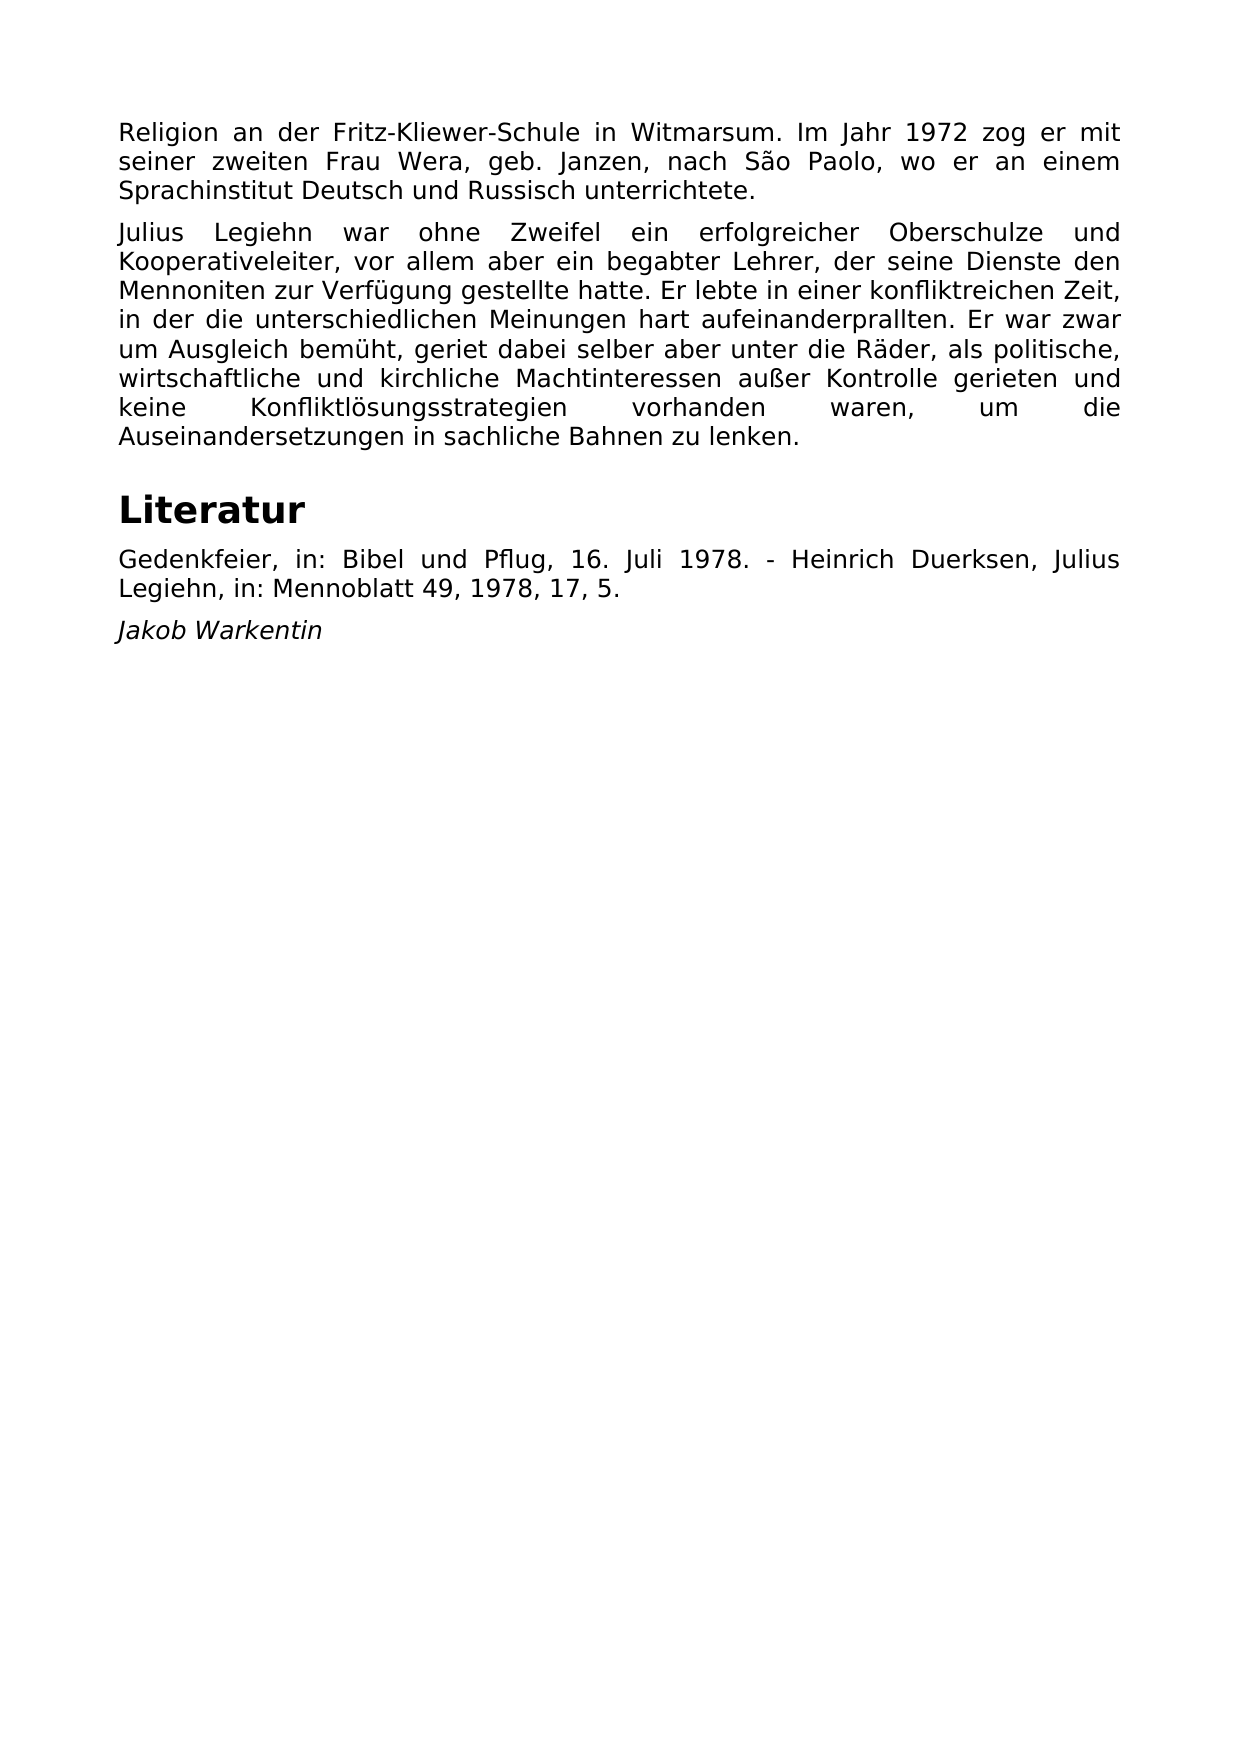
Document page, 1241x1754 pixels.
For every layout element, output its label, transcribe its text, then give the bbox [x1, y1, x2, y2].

text Gedenkfeier, in: Bibel und Pflug, 16. Juli 1978. - Heinrich Duerksen, Julius Legiehn, in: Mennoblatt 49, 1978, 17, 5. [118, 545, 1122, 603]
text Religion an der Fritz-Kliewer-Schule in Witmarsum. Im Jahr 1972 zog er mit seiner zweiten Frau Wera, geb. Janzen, nach São Paolo, wo er an einem Sprachinstitut Deutsch und Russisch unterrichtete. [118, 118, 1122, 206]
text Jakob Warkentin [118, 616, 1122, 645]
subtitle Literatur [118, 489, 1122, 533]
text Julius Legiehn war ohne Zweifel ein erfolgreicher Oberschulze und Kooperativeleiter, vor allem aber ein begabter Lehrer, der seine Dienste den Mennoniten zur Verfügung gestellte hatte. Er lebte in einer konfliktreichen Zeit, in der die unterschiedlichen Meinungen hart aufeinanderprallten. Er war zwar um Ausgleich bemüht, geriet dabei selber aber unter die Räder, als politische, wirtschaftliche und kirchliche Machtinteressen außer Kontrolle gerieten und keine Konfliktlösungsstrategien vorhanden waren, um die Auseinandersetzungen in sachliche Bahnen zu lenken. [118, 218, 1122, 451]
